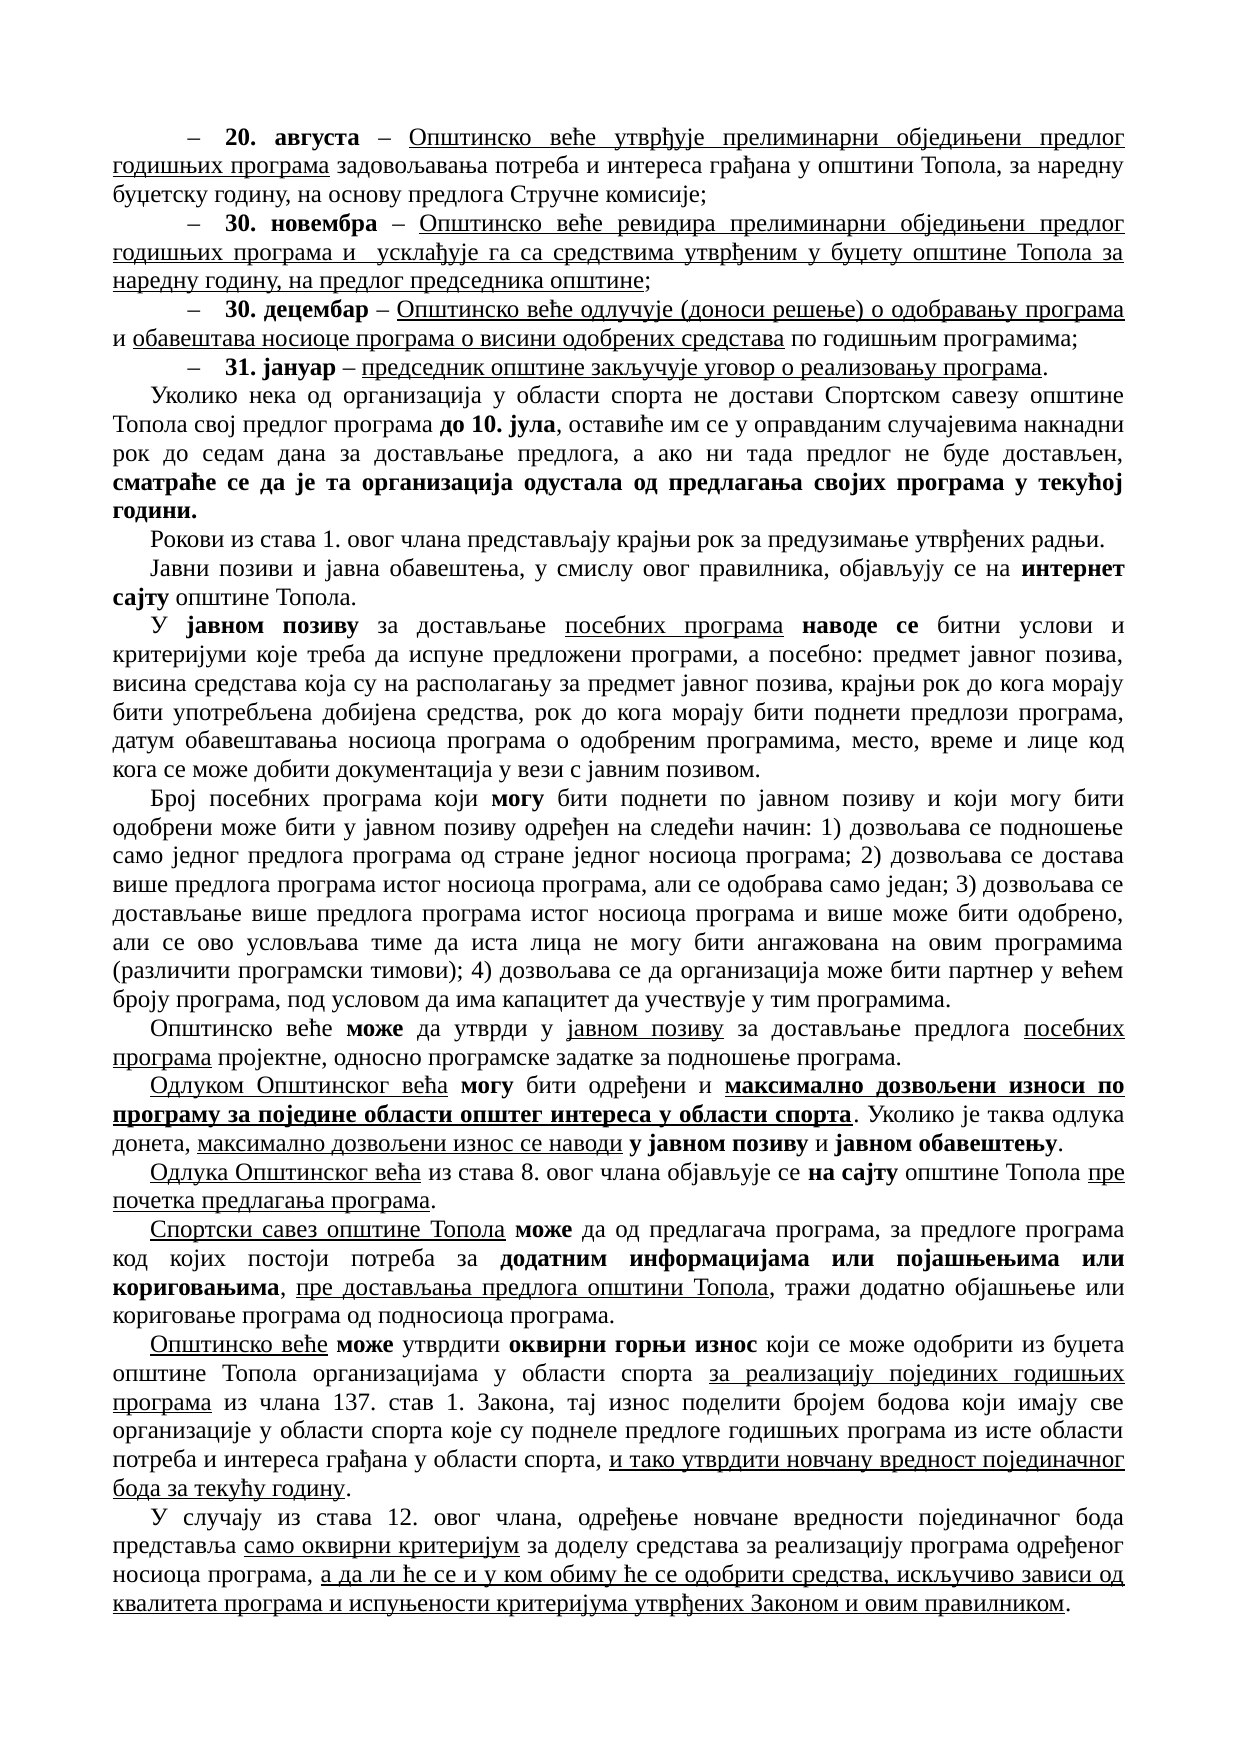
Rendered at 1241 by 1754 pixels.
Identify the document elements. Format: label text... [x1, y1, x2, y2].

list 30. новембра – Општинско веће ревидира прелиминарни обједињени предлог годишњих програма и усклађује га са средствима утврђеним у буџету општине Топола за наредну годину, на предлог председника општине; [112, 208, 1125, 294]
list 20. августа – Општинско веће утврђује прелиминарни обједињени предлог годишњих програма задовољавања потреба и интереса грађана у општини Топола, за наредну буџетску годину, на основу предлога Стручне комисије; [112, 122, 1125, 208]
list 30. децембар – Општинско веће одлучује (доноси решење) о одобравању програма и обавештава носиоце програма о висини одобрених средстава по годишњим програмима; [112, 294, 1125, 352]
text Јавни позиви и јавна обавештења, у смислу овог правилника, објављују се на интернет сајту општине Топола. [112, 553, 1125, 611]
text Спортски савез општине Топола може да од предлагача програма, за предлоге програма код којих постоји потреба за додатним информацијама или појашњењима или кориговањима, пре достављања предлога општини Топола, тражи додатно објашњење или кориговање програма од подносиоца програма. [112, 1214, 1125, 1329]
text У јавном позиву за достављање посебних програма наводе се битни услови и критеријуми које треба да испуне предложени програми, а посебно: предмет јавног позива, висина средстава која су на располагању за предмет јавног позива, крајњи рок до кога морају бити употребљена добијена средства, рок до кога морају бити поднети предлози програма, датум обавештавања носиоца програма о одобреним програмима, место, време и лице код кога се може добити документација у вези с јавним позивом. [112, 611, 1125, 783]
text Одлука Општинског већа из става 8. овог члана објављује се на сајту општине Топола пре почетка предлагања програма. [112, 1157, 1125, 1214]
text Општинско веће може утврдити оквирни горњи износ који се може одобрити из буџета општине Топола организацијама у области спорта за реализацију појединих годишњих програма из члана 137. став 1. Закона, тај износ поделити бројем бодова који имају све организације у области спорта које су поднеле предлоге годишњих програма из исте области потреба и интереса грађана у области спорта, и тако утврдити новчану вредност појединачног бода за текућу годину. [112, 1329, 1125, 1502]
text Рокови из става 1. овог члана представљају крајњи рок за предузимање утврђених радњи. [112, 524, 1125, 553]
text Општинско веће може да утврди у јавном позиву за достављање предлога посебних програма пројектне, односно програмске задатке за подношење програма. [112, 1013, 1125, 1071]
text Број посебних програма који могу бити поднети по јавном позиву и који могу бити одобрени може бити у јавном позиву одређен на следећи начин: 1) дозвољава се подношење само једног предлога програма од стране једног носиоца програма; 2) дозвољава се достава више предлога програма истог носиоца програма, али се одобрава само један; 3) дозвољава се достављање више предлога програма истог носиоца програма и више може бити одобрено, али се ово условљава тиме да иста лица не могу бити ангажована на овим програмима (различити програмски тимови); 4) дозвољава се да организација може бити партнер у већем броју програма, под условом да има капацитет да учествује у тим програмима. [112, 783, 1125, 1013]
text У случају из става 12. овог члана, одређење новчане вредности појединачног бода представља само оквирни критеријум за доделу средстава за реализацију програма одређеног носиоца програма, а да ли ће се и у ком обиму ће се одобрити средства, искључиво зависи од квалитета програма и испуњености критеријума утврђених Законом и овим правилником. [112, 1502, 1125, 1617]
text Уколико нека од организација у области спорта не достави Спортском савезу општине Топола свој предлог програма до 10. јула, оставиће им се у оправданим случајевима накнадни рок до седам дана за достављање предлога, а ако ни тада предлог не буде достављен, сматраће се да је та организација одустала од предлагања својих програма у текућој години. [112, 381, 1125, 524]
list 31. јануар – председник општине закључује уговор о реализовању програма. [112, 352, 1125, 381]
text Одлуком Општинског већа могу бити одређени и максимално дозвољени износи по програму за поједине области општег интереса у области спорта. Уколико је таква одлука донета, максимално дозвољени износ се наводи у јавном позиву и јавном обавештењу. [112, 1071, 1125, 1157]
